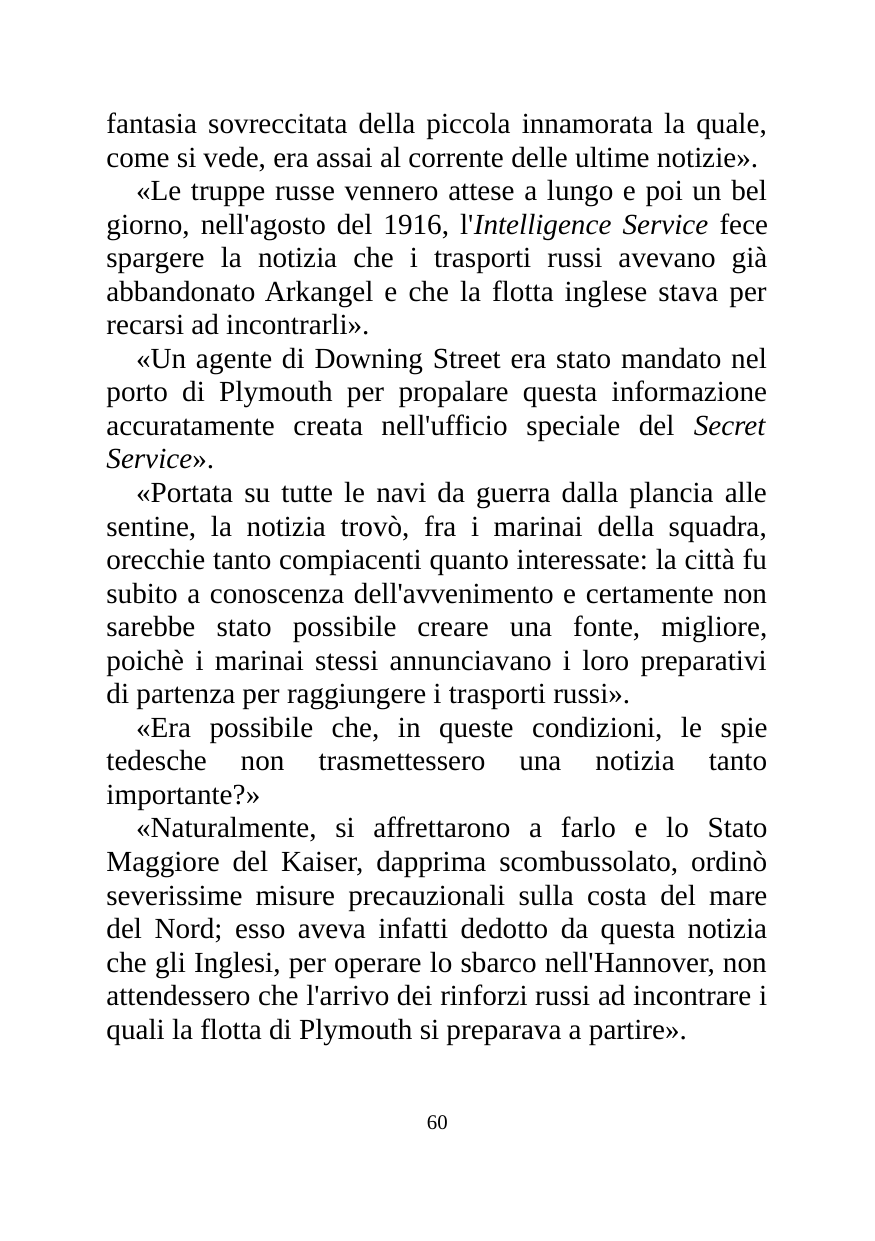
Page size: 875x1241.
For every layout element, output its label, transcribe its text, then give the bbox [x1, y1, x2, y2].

text «Portata su tutte le navi da guerra dalla plancia alle sentine, la notizia trovò, fra i marinai della squadra, orecchie tanto compiacenti quanto interessate: la città fu subito a conoscenza dell'avvenimento e certamente non sarebbe stato possibile creare una fonte, migliore, poichè i marinai stessi annunciavano i loro preparativi di partenza per raggiungere i trasporti russi». [106, 475, 768, 710]
text «Le truppe russe vennero attese a lungo e poi un bel giorno, nell'agosto del 1916, l'Intelligence Service fece spargere la notizia che i trasporti russi avevano già abbandonato Arkangel e che la flotta inglese stava per recarsi ad incontrarli». [106, 173, 768, 341]
text «Un agente di Downing Street era stato mandato nel porto di Plymouth per propalare questa informazione accuratamente creata nell'ufficio speciale del Secret Service». [106, 341, 768, 475]
text «Era possibile che, in queste condizioni, le spie tedesche non trasmettessero una notizia tanto importante?» [106, 710, 768, 811]
text fantasia sovreccitata della piccola innamorata la quale, come si vede, era assai al corrente delle ultime notizie». [106, 106, 768, 173]
text «Naturalmente, si affrettarono a farlo e lo Stato Maggiore del Kaiser, dapprima scombussolato, ordinò severissime misure precauzionali sulla costa del mare del Nord; esso aveva infatti dedotto da questa notizia che gli Inglesi, per operare lo sbarco nell'Hannover, non attendessero che l'arrivo dei rinforzi russi ad incontrare i quali la flotta di Plymouth si preparava a partire». [106, 811, 768, 1045]
